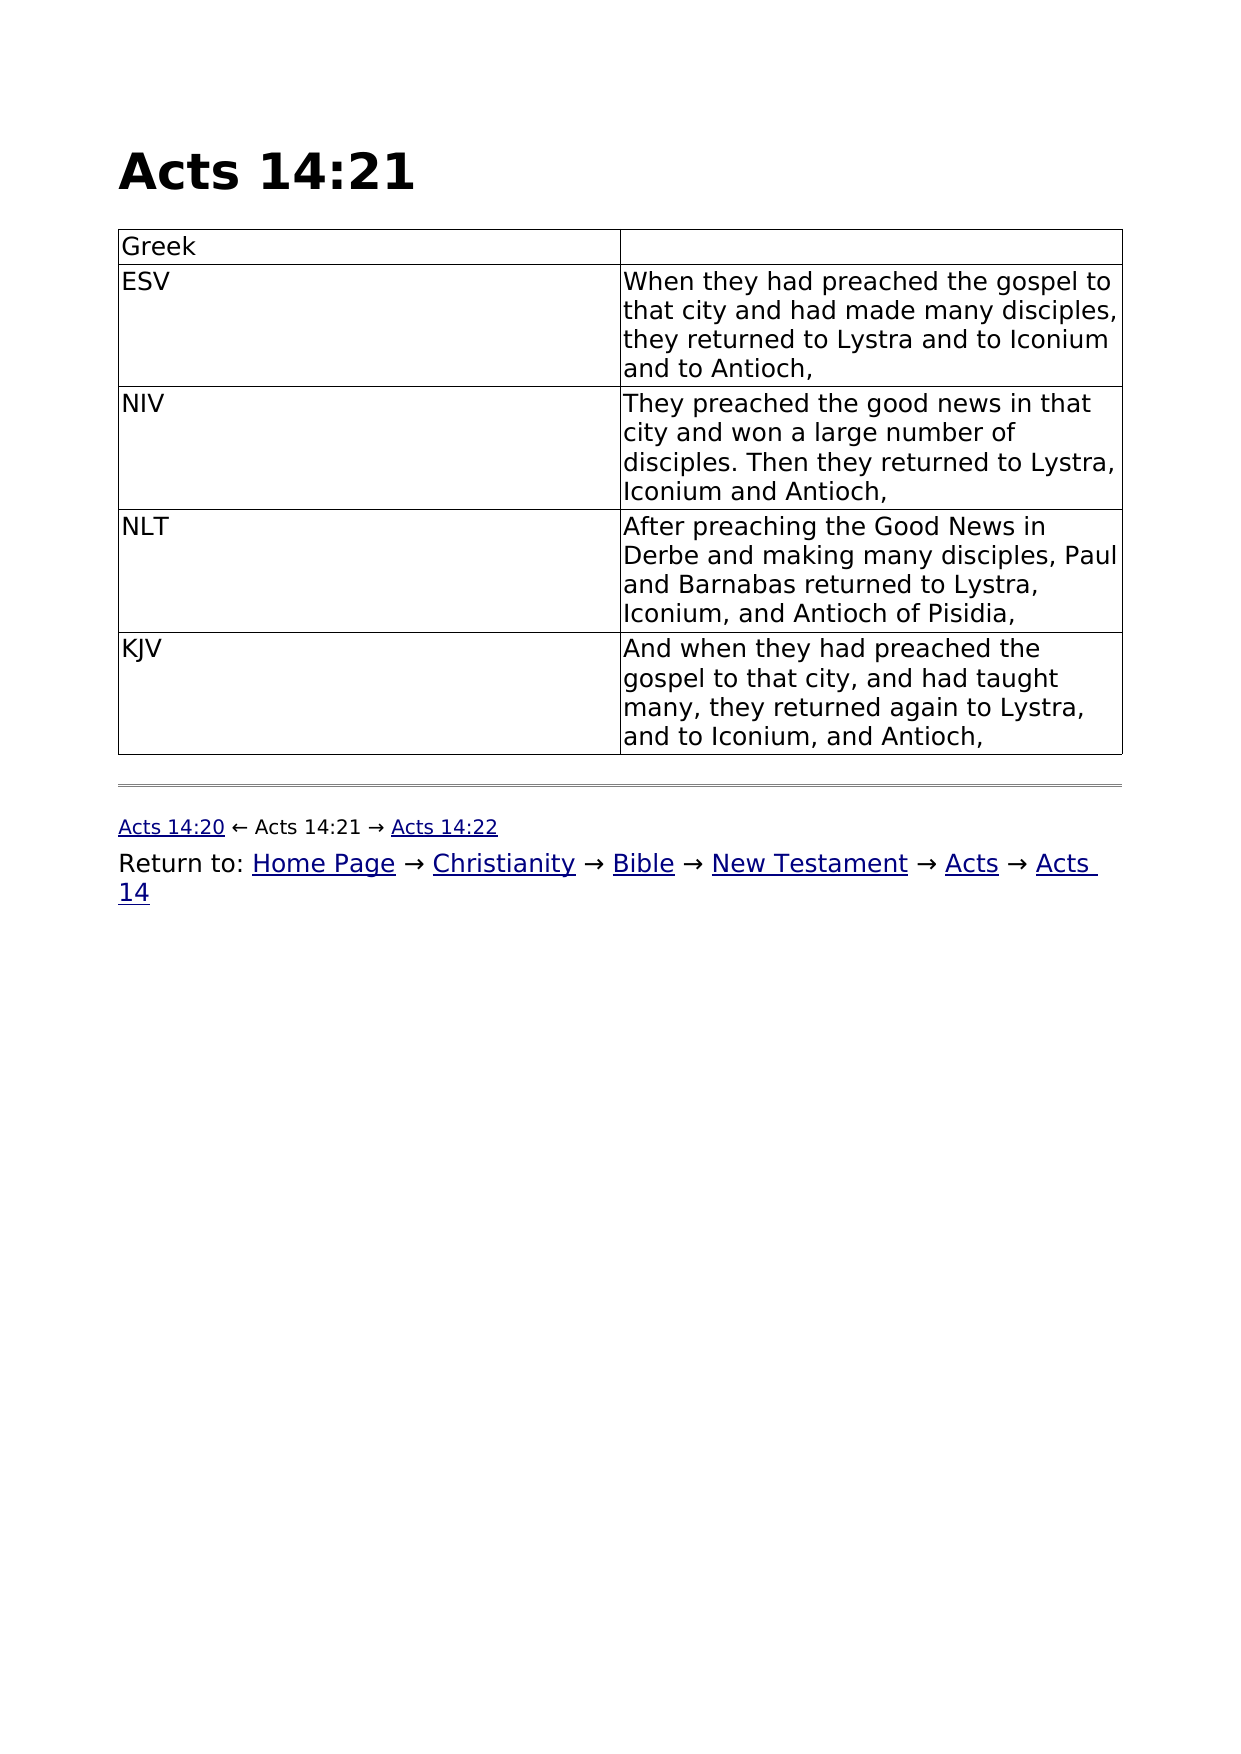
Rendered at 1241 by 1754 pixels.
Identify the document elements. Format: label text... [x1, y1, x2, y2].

text Return to: Home Page → Christianity → Bible → New Testament → Acts → Acts 14 [118, 849, 1122, 908]
table_cell NLT [119, 510, 620, 632]
table_cell And when they had preached the gospel to that city, and had taught many, they returned again to Lystra, and to Iconium, and Antioch, [621, 633, 1122, 754]
table_cell KJV [119, 633, 620, 754]
table_cell When they had preached the gospel to that city and had made many disciples, they returned to Lystra and to Iconium and to Antioch, [621, 265, 1122, 386]
table_cell NIV [119, 387, 620, 509]
table_cell After preaching the Good News in Derbe and making many disciples, Paul and Barnabas returned to Lystra, Iconium, and Antioch of Pisidia, [621, 510, 1122, 632]
table_header [621, 230, 1122, 264]
subtitle Acts 14:21 [118, 143, 1122, 201]
table_header Greek [119, 230, 620, 264]
text Acts 14:20 ← Acts 14:21 → Acts 14:22 [118, 815, 1122, 849]
table_cell They preached the good news in that city and won a large number of disciples. Then they returned to Lystra, Iconium and Antioch, [621, 387, 1122, 509]
table_cell ESV [119, 265, 620, 386]
